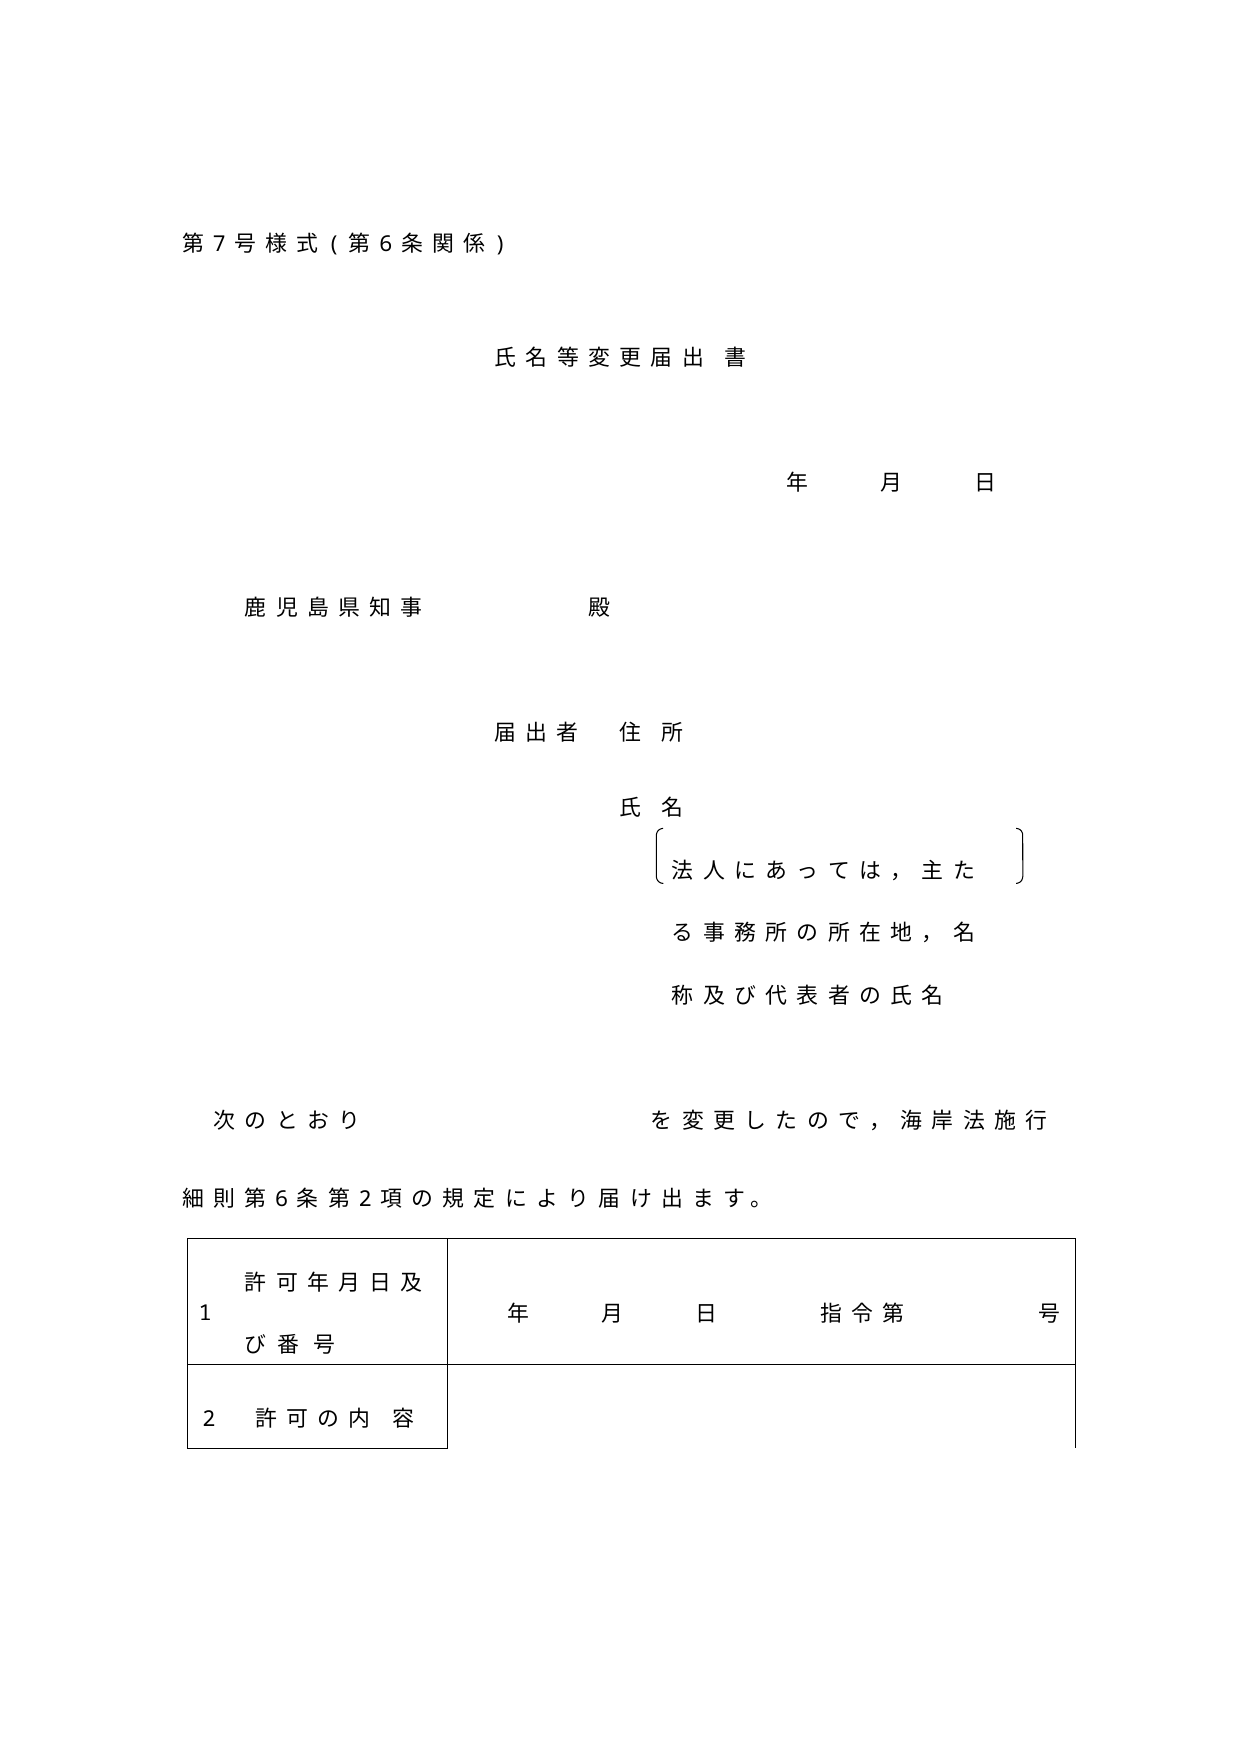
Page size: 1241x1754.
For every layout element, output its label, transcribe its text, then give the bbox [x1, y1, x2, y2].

text 氏名 [177, 764, 1063, 827]
table_cell [448, 1365, 1075, 1447]
text 次のとおり を変更したので，海岸法施行細則第6条第2項の規定により届け出ます。 [177, 1077, 1063, 1218]
table_header 年 月 日 指令第 号 [448, 1239, 1075, 1364]
text 年 月 日 [177, 439, 1063, 502]
table_header [188, 827, 647, 1014]
table_header 法人にあっては，主たる事務所の所在地，名称及び代表者の氏名 [647, 827, 1076, 1014]
table_cell 2 許可の内容 [188, 1365, 447, 1447]
text 鹿児島県知事 殿 [177, 564, 1063, 627]
table_header 許可年月日及び番号 [221, 1239, 447, 1364]
text 届出者 住所 [177, 689, 1063, 752]
text 氏名等変更届出書 [177, 314, 1063, 377]
table_header 1 [188, 1239, 221, 1364]
text 第7号様式(第6条関係) [177, 189, 1063, 252]
